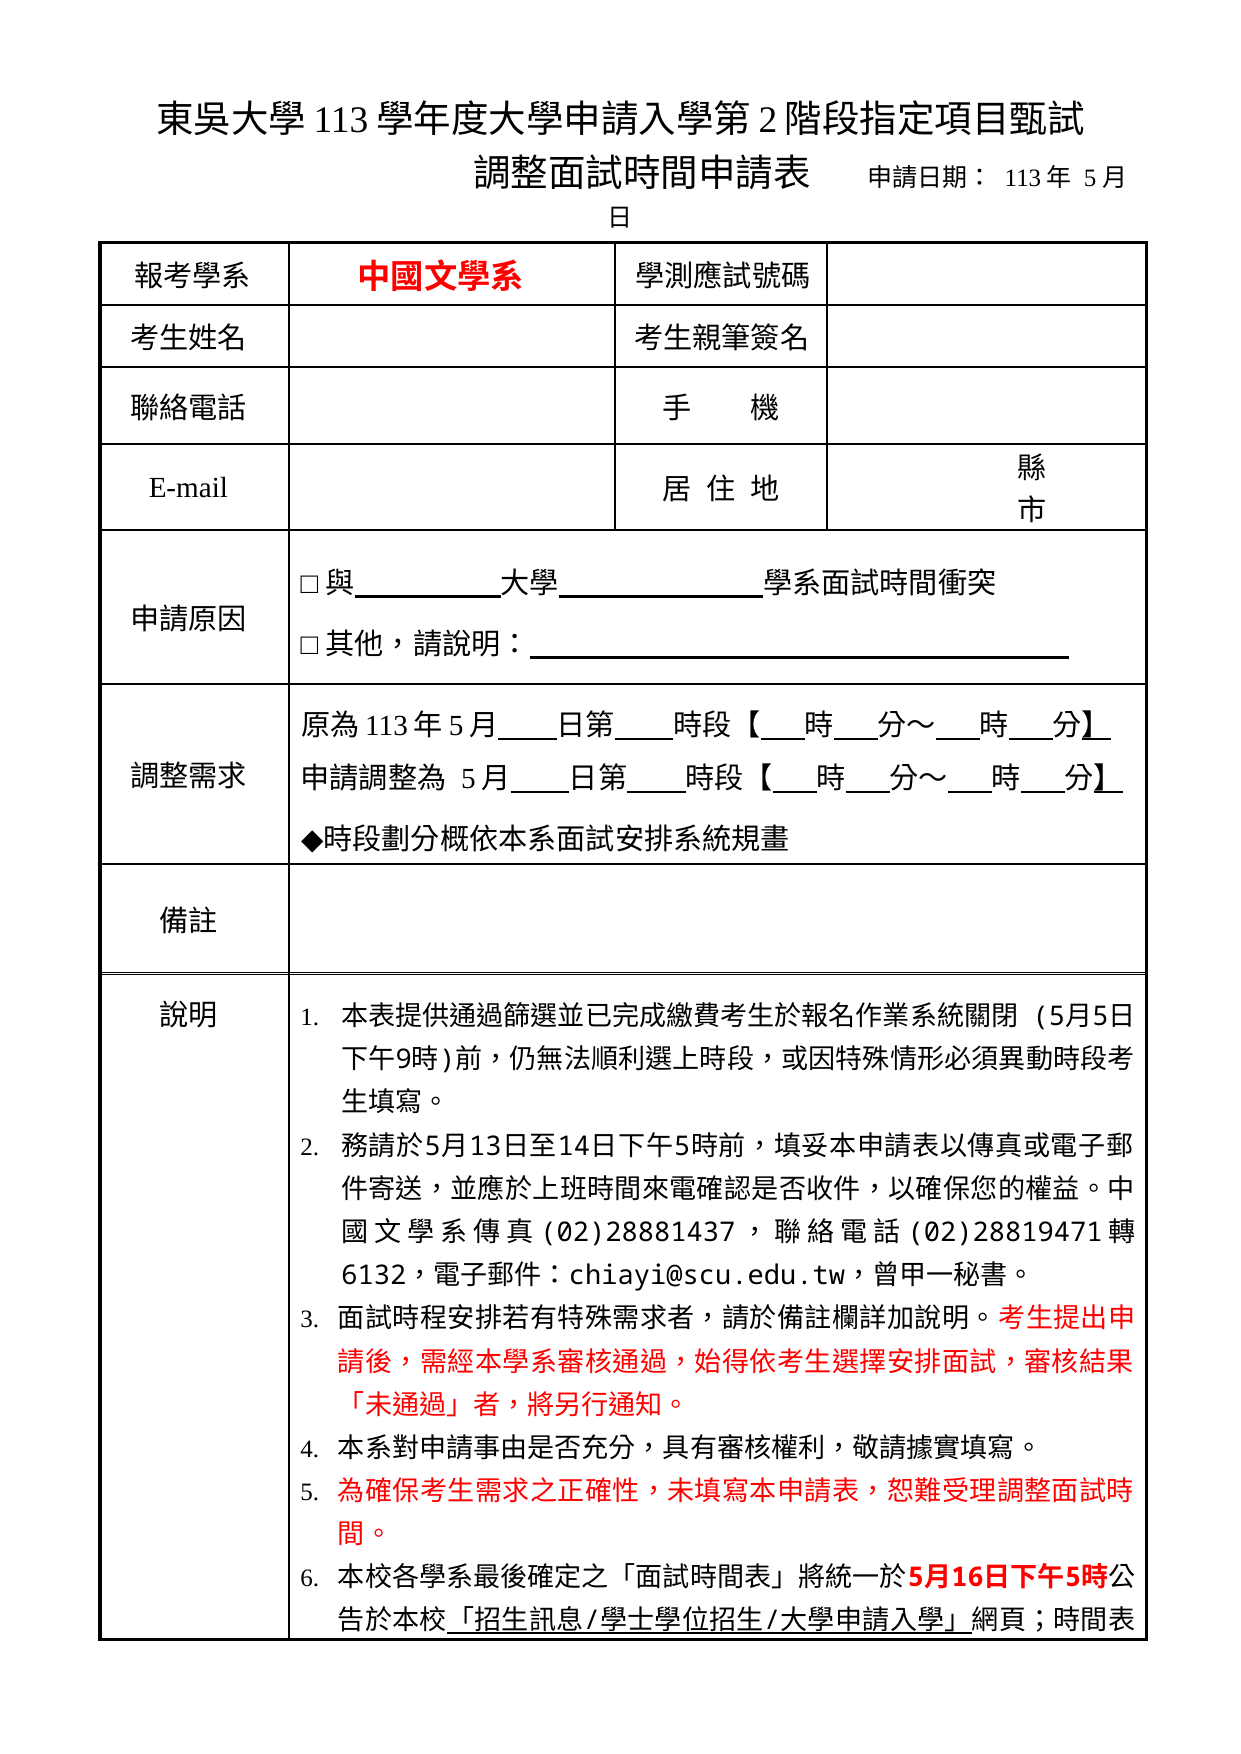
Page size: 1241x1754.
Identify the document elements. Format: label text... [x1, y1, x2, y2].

table_cell [290, 368, 614, 443]
table_cell 縣 市 [828, 445, 1145, 529]
table_cell 備註 [102, 865, 288, 972]
table_header 報考學系 [102, 244, 288, 304]
text 東吳大學113學年度大學申請入學第2階段指定項目甄試 [89, 89, 1152, 143]
table_header 學測應試號碼 [616, 244, 826, 304]
table_cell [290, 306, 614, 366]
table_cell 申請原因 [102, 531, 288, 683]
table_cell 聯絡電話 [102, 368, 288, 443]
table_cell 考生親筆簽名 [616, 306, 826, 366]
table_cell E-mail [102, 445, 288, 529]
table_cell [828, 306, 1145, 366]
table_header [828, 244, 1145, 304]
table_cell □ 與 大學 學系面試時間衝突 □ 其他，請說明： [290, 531, 1145, 683]
table_cell 本表提供通過篩選並已完成繳費考生於報名作業系統關閉 (5月5日下午9時)前，仍無法順利選上時段，或因特殊情形必須異動時段考生填寫。 務請於5月13日至14日下午5時前，填妥本申請表以傳真或電子郵件寄送，並應於上班時間來電確認是否收件，以確保您的權益。中國文學系傳真(02)28881437，聯絡電話(02)28819471轉6132，電子郵件：chiayi@scu.edu.tw，曾甲一秘書。 面試時程安排若有特殊需求者，請於備註欄詳加說明。考生提出申請後，需經本學系審核通過，始得依考生選擇安排面試，審核結果「未通過」者，將另行通知。 本系對申請事由是否充分，具有審核權利，敬請據實填寫。 為確保考生需求之正確性，未填寫本申請表，恕難受理調整面試時間。 本校各學系最後確定之「面試時間表」將統一於5月16日下午5時公告於本校「招生訊息/學士學位招生/大學申請入學」網頁；時間表 [290, 975, 1145, 1638]
text 調整面試時間申請表 申請日期： 113年 5 月 日 [89, 143, 1152, 234]
table_cell 居 住 地 [616, 445, 826, 529]
table_cell 說明 [102, 975, 288, 1638]
table_cell 考生姓名 [102, 306, 288, 366]
table_cell 原為113年5月 日第 時段【 時 分〜 時 分】 申請調整為 5月 日第 時段【 時 分〜 時 分】 ◆時段劃分概依本系面試安排系統規畫 [290, 685, 1145, 863]
table_header 中國文學系 [290, 244, 614, 304]
table_cell [290, 445, 614, 529]
table_cell [828, 368, 1145, 443]
table_cell [290, 865, 1145, 972]
table_cell 手 機 [616, 368, 826, 443]
table_cell 調整需求 [102, 685, 288, 863]
